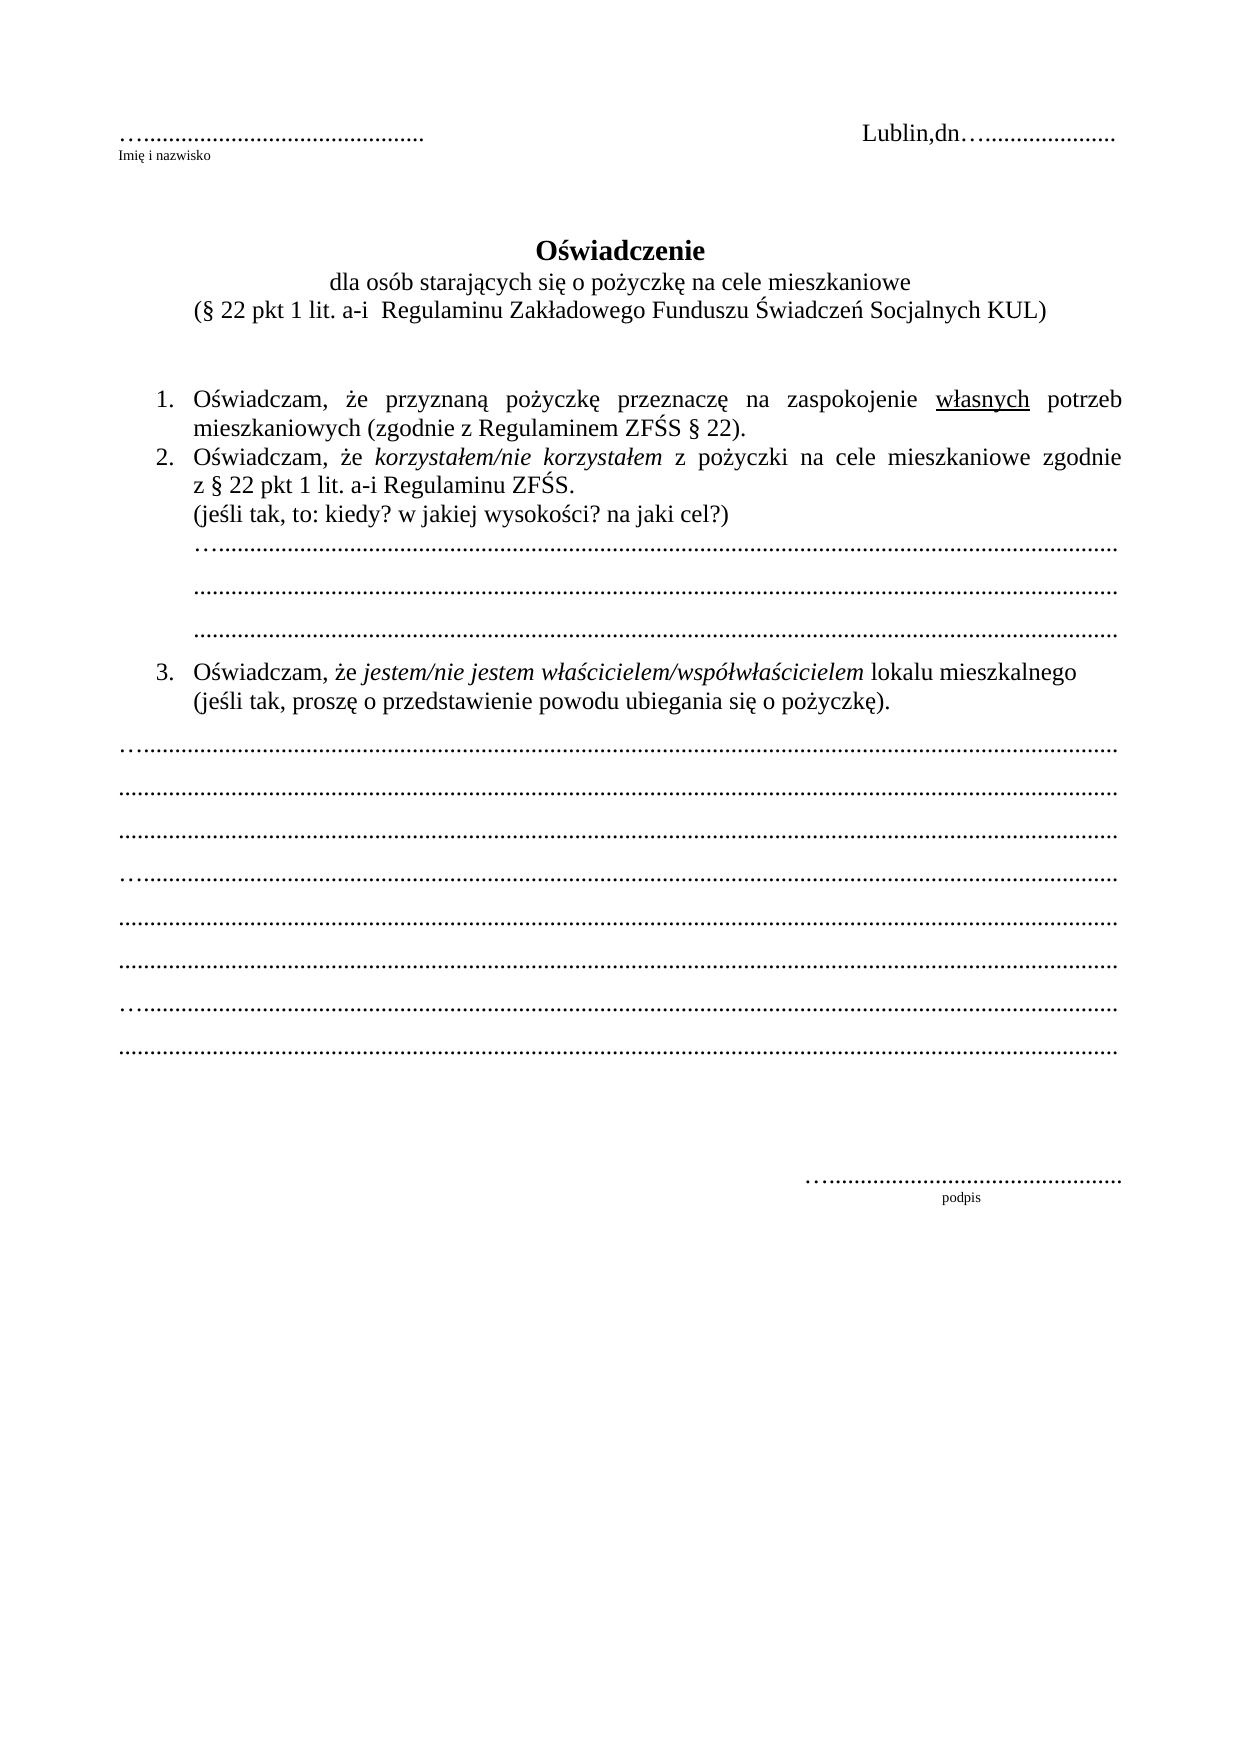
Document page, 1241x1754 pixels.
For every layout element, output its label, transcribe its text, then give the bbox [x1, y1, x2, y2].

text (§ 22 pkt 1 lit. a-i Regulaminu Zakładowego Funduszu Świadczeń Socjalnych KUL) [118, 295, 1122, 324]
list …........................................................................................................................................................................................................................................................................................................................................................................................................................................................ [156, 528, 1122, 643]
list Oświadczam, że korzystałem/nie korzystałem z pożyczki na cele mieszkaniowe zgodnie z § 22 pkt 1 lit. a-i Regulaminu ZFŚS. [156, 442, 1122, 499]
text Imię i nazwisko [118, 147, 1122, 176]
list (jeśli tak, proszę o przedstawienie powodu ubiegania się o pożyczkę). [156, 686, 1122, 715]
text Oświadczenie [118, 233, 1122, 267]
text dla osób starających się o pożyczkę na cele mieszkaniowe [118, 267, 1122, 295]
text …............................................. Lublin,dn…..................... [118, 118, 1122, 147]
text …............................................................................................................................................................................................................................................................................................................................................................................................................................................................................................ [118, 729, 1122, 844]
text …............................................................................................................................................................................................................................................................................................................................ [118, 988, 1122, 1060]
text …............................................................................................................................................................................................................................................................................................................................................................................................................................................................................................ [118, 858, 1122, 973]
text podpis [118, 1189, 1122, 1218]
list (jeśli tak, to: kiedy? w jakiej wysokości? na jaki cel?) [156, 499, 1122, 528]
list Oświadczam, że jestem/nie jestem właścicielem/współwłaścicielem lokalu mieszkalnego [156, 657, 1122, 686]
list Oświadczam, że przyznaną pożyczkę przeznaczę na zaspokojenie własnych potrzeb mieszkaniowych (zgodnie z Regulaminem ZFŚS § 22). [156, 384, 1122, 442]
text …............................................... [118, 1160, 1122, 1189]
